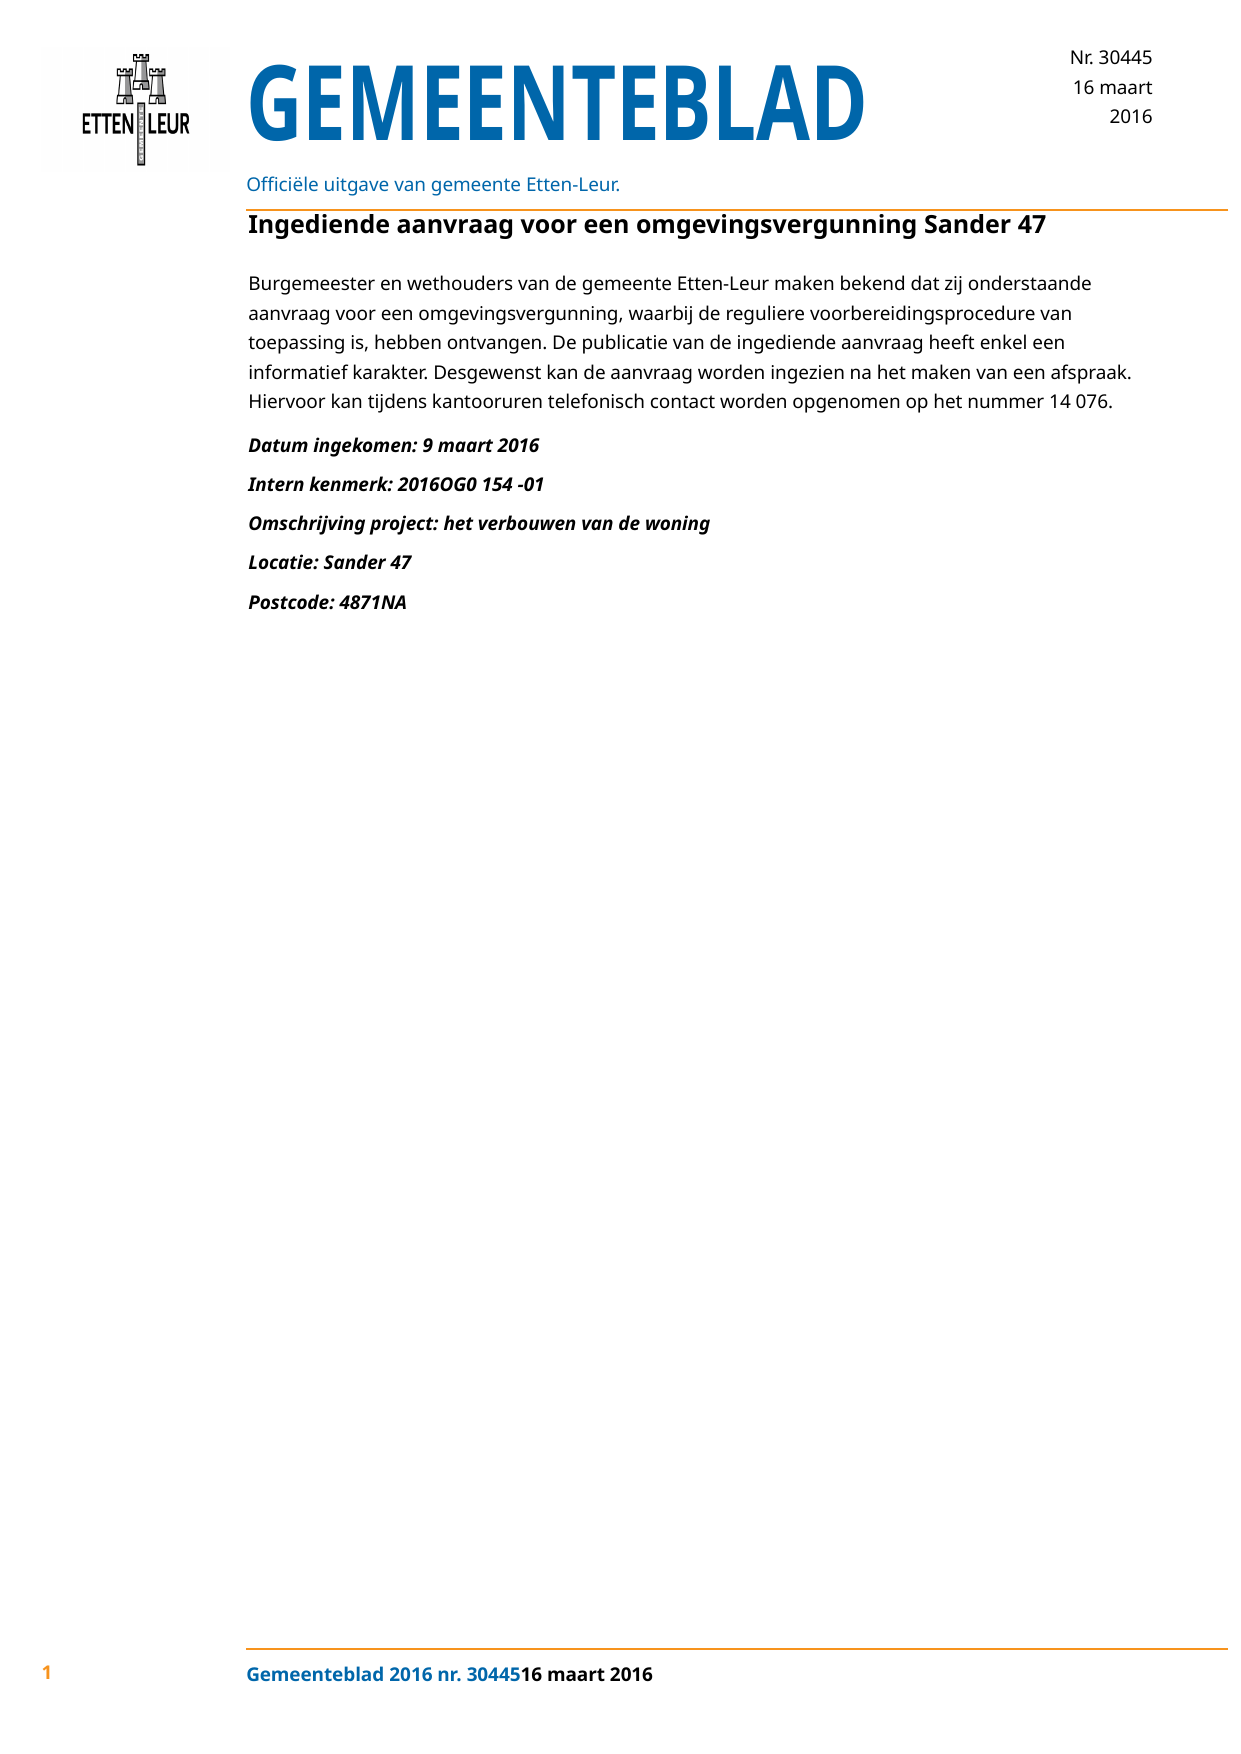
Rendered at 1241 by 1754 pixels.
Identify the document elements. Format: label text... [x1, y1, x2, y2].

text Datum ingekomen: 9 maart 2016 [248, 432, 1152, 457]
text Burgemeester en wethouders van de gemeente Etten-Leur maken bekend dat zij onderstaande aanvraag voor een omgevingsvergunning, waarbij de reguliere voorbereidingsprocedure van toepassing is, hebben ontvangen. De publicatie van de ingediende aanvraag heeft enkel een informatief karakter. Desgewenst kan de aanvraag worden ingezien na het maken van een afspraak. Hiervoor kan tijdens kantooruren telefonisch contact worden opgenomen op het nummer 14 076. [248, 270, 1152, 414]
text Omschrijving project: het verbouwen van de woning [248, 510, 1152, 536]
text Postcode: 4871NA [248, 589, 1152, 614]
text Locatie: Sander 47 [248, 549, 1152, 575]
picture [41, 47, 231, 172]
text Ingediende aanvraag voor een omgevingsvergunning Sander 47 [248, 211, 1152, 241]
text Intern kenmerk: 2016OG0 154 -01 [248, 471, 1152, 497]
